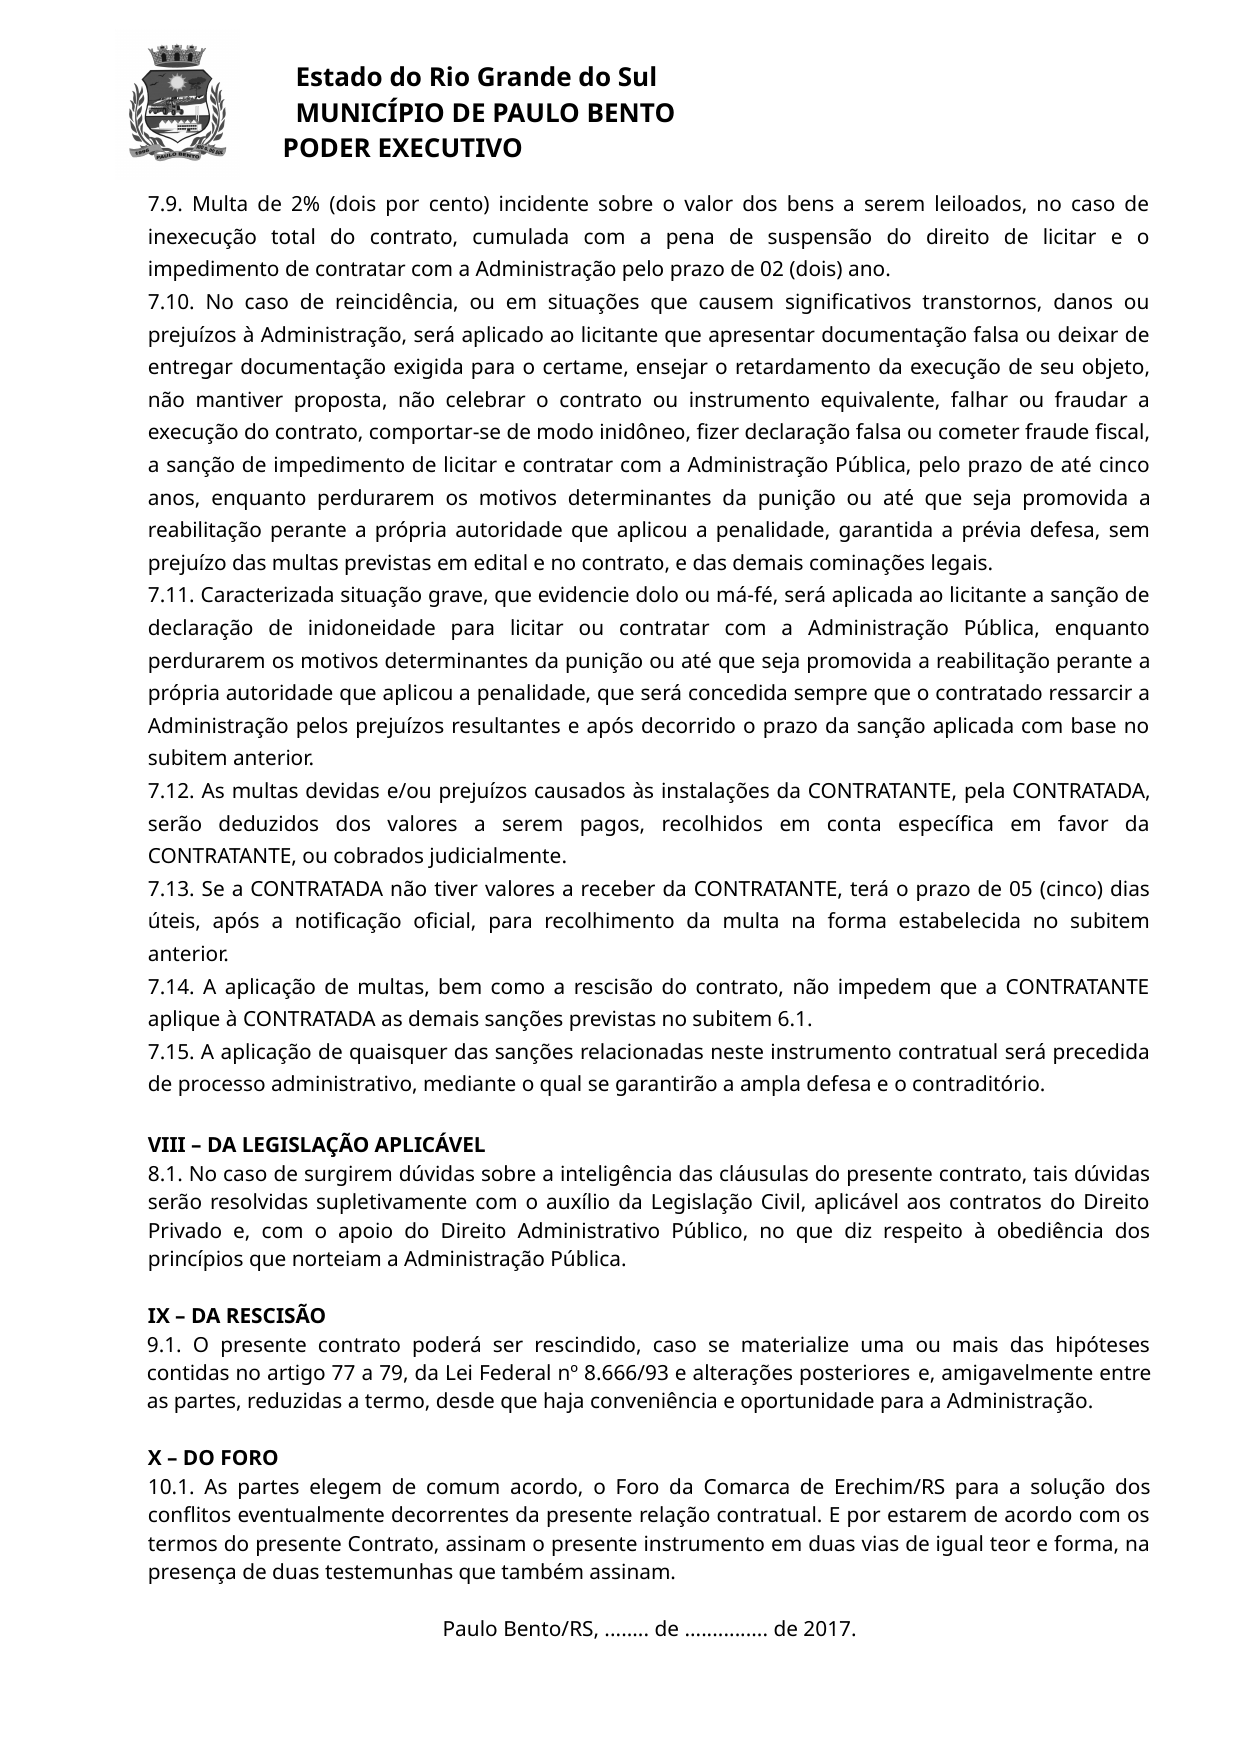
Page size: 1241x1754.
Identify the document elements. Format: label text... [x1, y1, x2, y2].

text 10.1. As partes elegem de comum acordo, o Foro da Comarca de Erechim/RS para a solução dos conflitos eventualmente decorrentes da presente relação contratual. E por estarem de acordo com os termos do presente Contrato, assinam o presente instrumento em duas vias de igual teor e forma, na presença de duas testemunhas que também assinam. [148, 1472, 1152, 1586]
list 7.11. Caracterizada situação grave, que evidencie dolo ou má-fé, será aplicada ao licitante a sanção de declaração de inidoneidade para licitar ou contratar com a Administração Pública, enquanto perdurarem os motivos determinantes da punição ou até que seja promovida a reabilitação perante a própria autoridade que aplicou a penalidade, que será concedida sempre que o contratado ressarcir a Administração pelos prejuízos resultantes e após decorrido o prazo da sanção aplicada com base no subitem anterior. [148, 581, 1152, 772]
list 7.12. As multas devidas e/ou prejuízos causados às instalações da CONTRATANTE, pela CONTRATADA, serão deduzidos dos valores a serem pagos, recolhidos em conta específica em favor da CONTRATANTE, ou cobrados judicialmente. [148, 776, 1152, 870]
list 7.10. No caso de reincidência, ou em situações que causem significativos transtornos, danos ou prejuízos à Administração, será aplicado ao licitante que apresentar documentação falsa ou deixar de entregar documentação exigida para o certame, ensejar o retardamento da execução de seu objeto, não mantiver proposta, não celebrar o contrato ou instrumento equivalente, falhar ou fraudar a execução do contrato, comportar-se de modo inidôneo, fizer declaração falsa ou cometer fraude fiscal, a sanção de impedimento de licitar e contratar com a Administração Pública, pelo prazo de até cinco anos, enquanto perdurarem os motivos determinantes da punição ou até que seja promovida a reabilitação perante a própria autoridade que aplicou a penalidade, garantida a prévia defesa, sem prejuízo das multas previstas em edital e no contrato, e das demais cominações legais. [148, 287, 1152, 576]
text Paulo Bento/RS, ........ de ............... de 2017. [148, 1614, 1152, 1642]
list 7.9. Multa de 2% (dois por cento) incidente sobre o valor dos bens a serem leiloados, no caso de inexecução total do contrato, cumulada com a pena de suspensão do direito de licitar e o impedimento de contratar com a Administração pelo prazo de 02 (dois) ano. [148, 189, 1152, 283]
list 7.13. Se a CONTRATADA não tiver valores a receber da CONTRATANTE, terá o prazo de 05 (cinco) dias úteis, após a notificação oficial, para recolhimento da multa na forma estabelecida no subitem anterior. [148, 874, 1152, 968]
text 8.1. No caso de surgirem dúvidas sobre a inteligência das cláusulas do presente contrato, tais dúvidas serão resolvidas supletivamente com o auxílio da Legislação Civil, aplicável aos contratos do Direito Privado e, com o apoio do Direito Administrativo Público, no que diz respeito à obediência dos princípios que norteiam a Administração Pública. [148, 1159, 1152, 1273]
list 7.14. A aplicação de multas, bem como a rescisão do contrato, não impedem que a CONTRATANTE aplique à CONTRATADA as demais sanções previstas no subitem 6.1. [148, 972, 1152, 1033]
subtitle IX – DA RESCISÃO [148, 1301, 1152, 1330]
subtitle VIII – DA LEGISLAÇÃO APLICÁVEL [148, 1131, 1152, 1159]
text 9.1. O presente contrato poderá ser rescindido, caso se materialize uma ou mais das hipóteses contidas no artigo 77 a 79, da Lei Federal nº 8.666/93 e alterações posteriores e, amigavelmente entre as partes, reduzidas a termo, desde que haja conveniência e oportunidade para a Administração. [147, 1330, 1152, 1415]
list 7.15. A aplicação de quaisquer das sanções relacionadas neste instrumento contratual será precedida de processo administrativo, mediante o qual se garantirão a ampla defesa e o contraditório. [148, 1037, 1152, 1098]
subtitle X – DO FORO [148, 1443, 1152, 1472]
